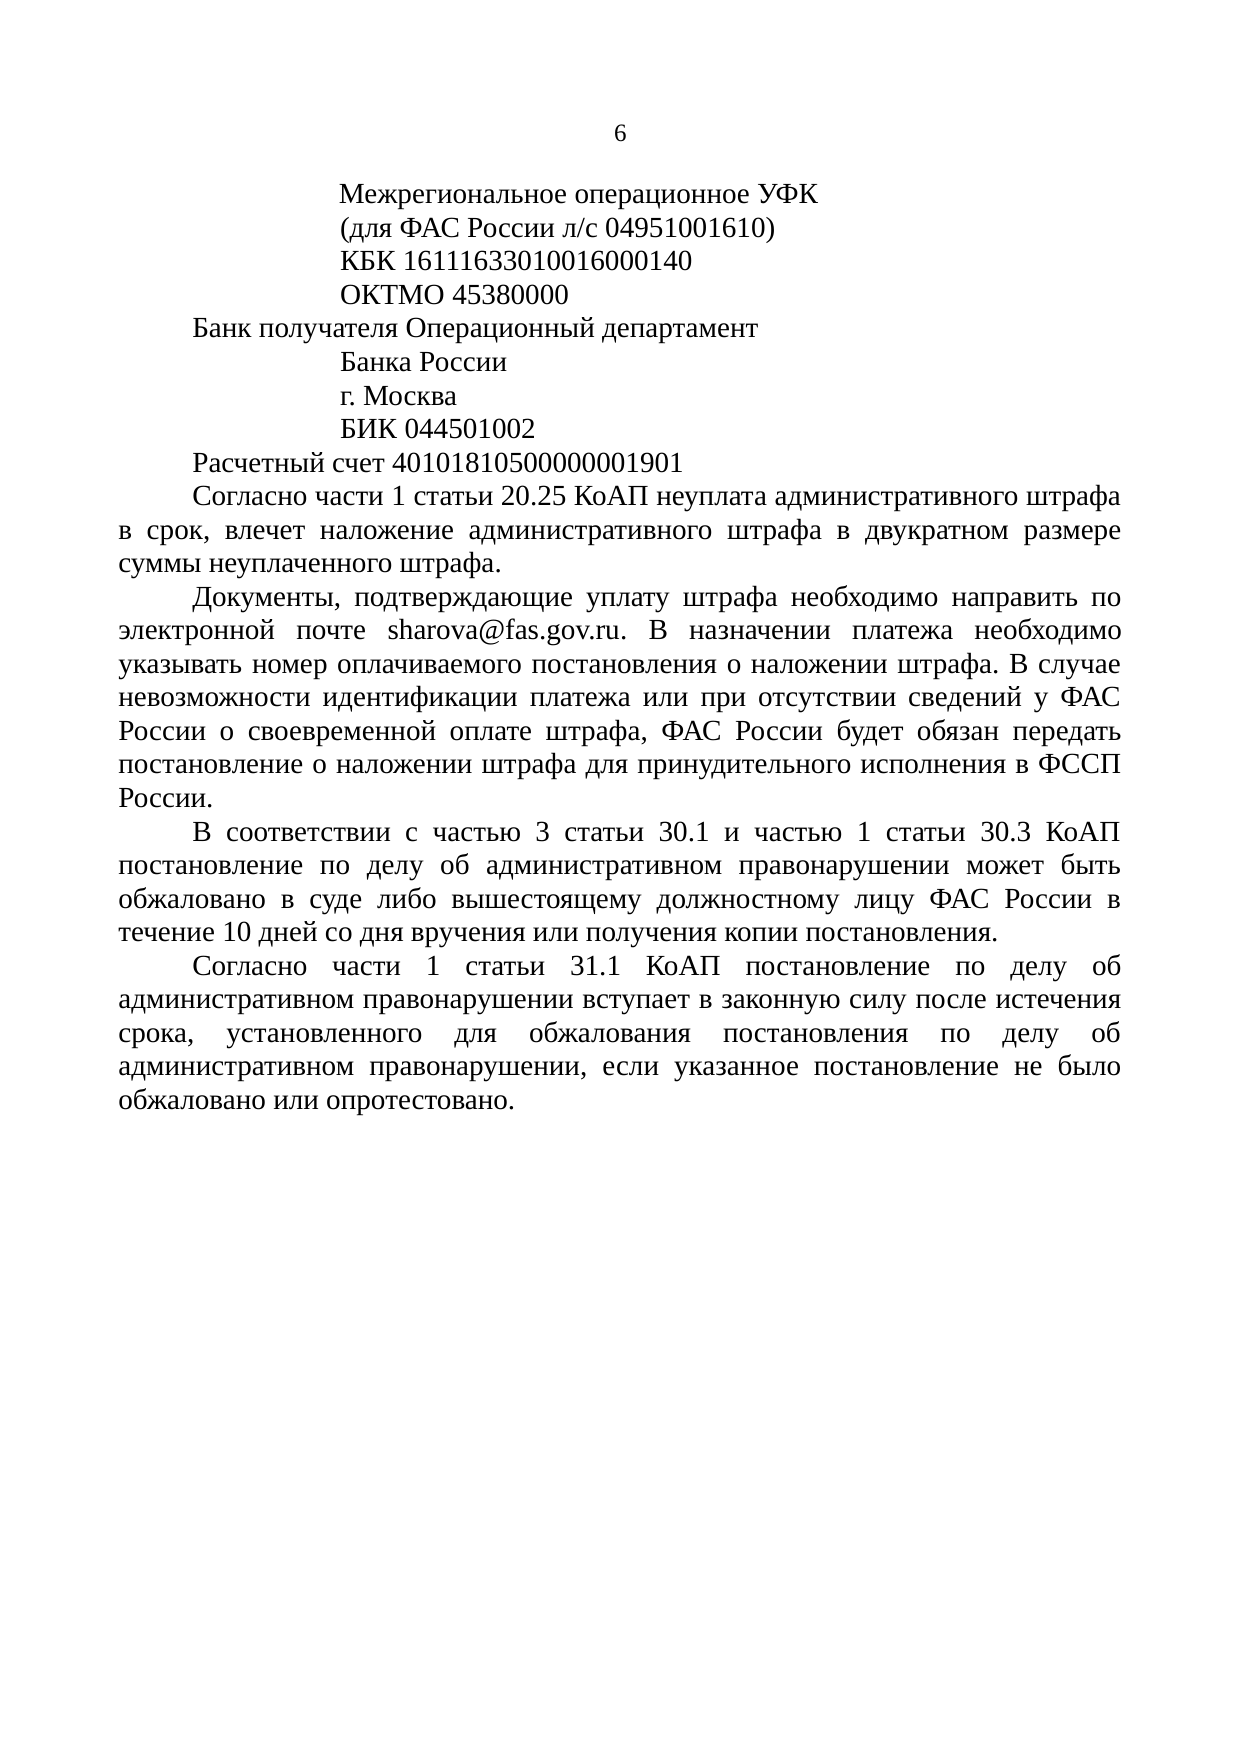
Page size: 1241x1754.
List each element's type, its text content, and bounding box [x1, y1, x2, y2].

text Документы, подтверждающие уплату штрафа необходимо направить по электронной почте sharova@fas.gov.ru. В назначении платежа необходимо указывать номер оплачиваемого постановления о наложении штрафа. В случае невозможности идентификации платежа или при отсутствии сведений у ФАС России о своевременной оплате штрафа, ФАС России будет обязан передать постановление о наложении штрафа для принудительного исполнения в ФССП России. [118, 579, 1122, 814]
text Расчетный счет 40101810500000001901 [118, 445, 1122, 478]
text БИК 044501002 [118, 411, 1122, 445]
text КБК 16111633010016000140 [118, 243, 1122, 277]
text Согласно части 1 статьи 31.1 КоАП постановление по делу об административном правонарушении вступает в законную силу после истечения срока, установленного для обжалования постановления по делу об административном правонарушении, если указанное постановление не было обжаловано или опротестовано. [118, 948, 1122, 1116]
text Межрегиональное операционное УФК [118, 176, 1122, 210]
text В соответствии с частью 3 статьи 30.1 и частью 1 статьи 30.3 КоАП постановление по делу об административном правонарушении может быть обжаловано в суде либо вышестоящему должностному лицу ФАС России в течение 10 дней со дня вручения или получения копии постановления. [118, 814, 1122, 948]
text Согласно части 1 статьи 20.25 КоАП неуплата административного штрафа в срок, влечет наложение административного штрафа в двукратном размере суммы неуплаченного штрафа. [118, 478, 1122, 579]
text Банка России [118, 344, 1122, 378]
text (для ФАС России л/с 04951001610) [118, 210, 1122, 243]
text Банк получателя Операционный департамент [118, 311, 1122, 344]
text г. Москва [118, 378, 1122, 411]
text ОКТМО 45380000 [118, 277, 1122, 311]
